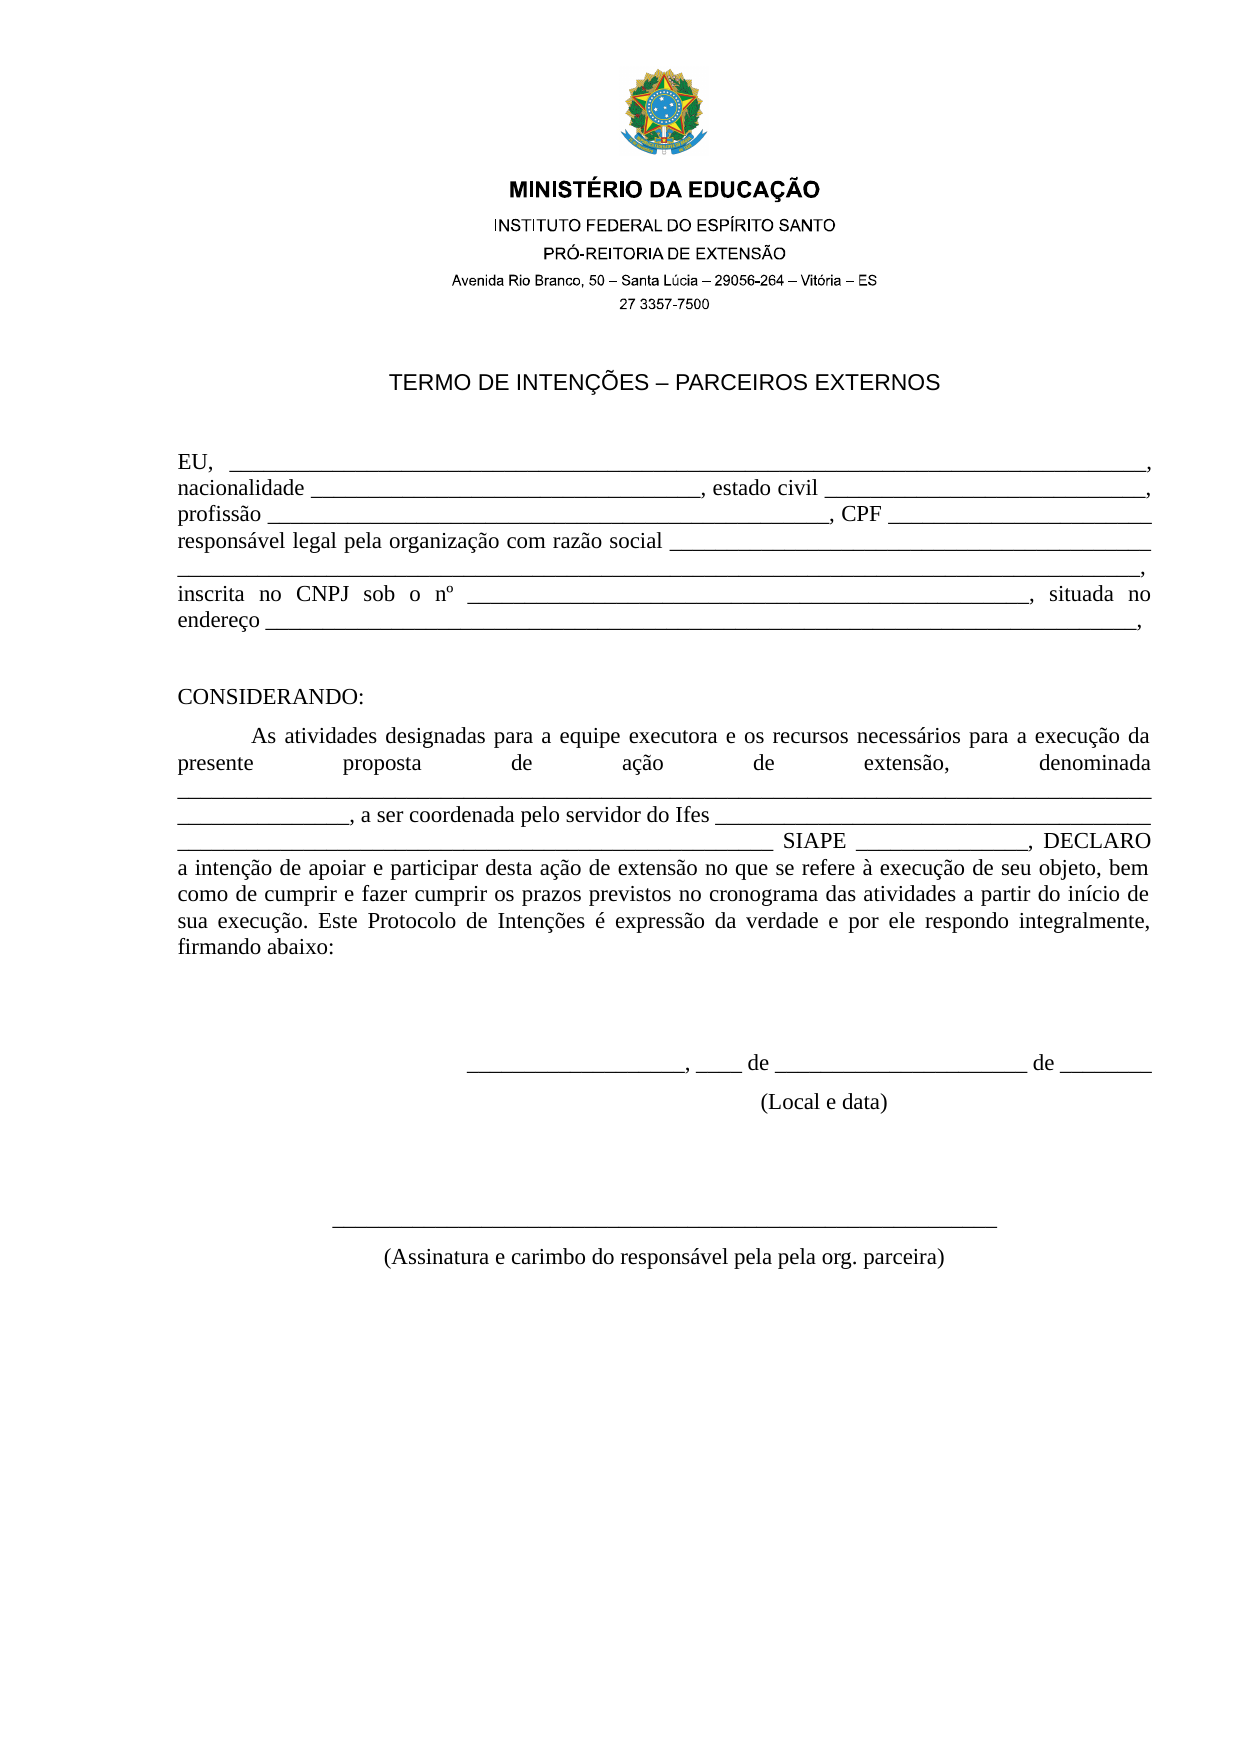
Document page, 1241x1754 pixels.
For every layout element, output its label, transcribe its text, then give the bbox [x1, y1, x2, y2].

text EU, ________________________________________________________________________________, nacionalidade __________________________________, estado civil ____________________________, profissão _________________________________________________, CPF _______________________ responsável legal pela organização com razão social __________________________________________ ____________________________________________________________________________________, inscrita no CNPJ sob o nº _________________________________________________, situada no endereço ____________________________________________________________________________, [177, 448, 1152, 632]
text __________________________________________________________ [177, 1204, 1152, 1231]
text _______________, a ser coordenada pelo servidor do Ifes ______________________________________ ____________________________________________________ SIAPE _______________, DECLARO a intenção de apoiar e participar desta ação de extensão no que se refere à execução de seu objeto, bem como de cumprir e fazer cumprir os prazos previstos no cronograma das atividades a partir do início de sua execução. Este Protocolo de Intenções é expressão da verdade e por ele respondo integralmente, firmando abaixo: [177, 799, 1152, 959]
text TERMO DE INTENÇÕES – PARCEIROS EXTERNOS [177, 369, 1152, 395]
text (Assinatura e carimbo do responsável pela pela org. parceira) [177, 1243, 1152, 1269]
text (Local e data) [177, 1088, 1152, 1114]
text CONSIDERANDO: [177, 683, 1152, 710]
text As atividades designadas para a equipe executora e os recursos necessários para a execução da presente proposta de ação de extensão, denominada _____________________________________________________________________________________ [177, 722, 1152, 798]
text ___________________, ____ de ______________________ de ________ [177, 1049, 1152, 1076]
